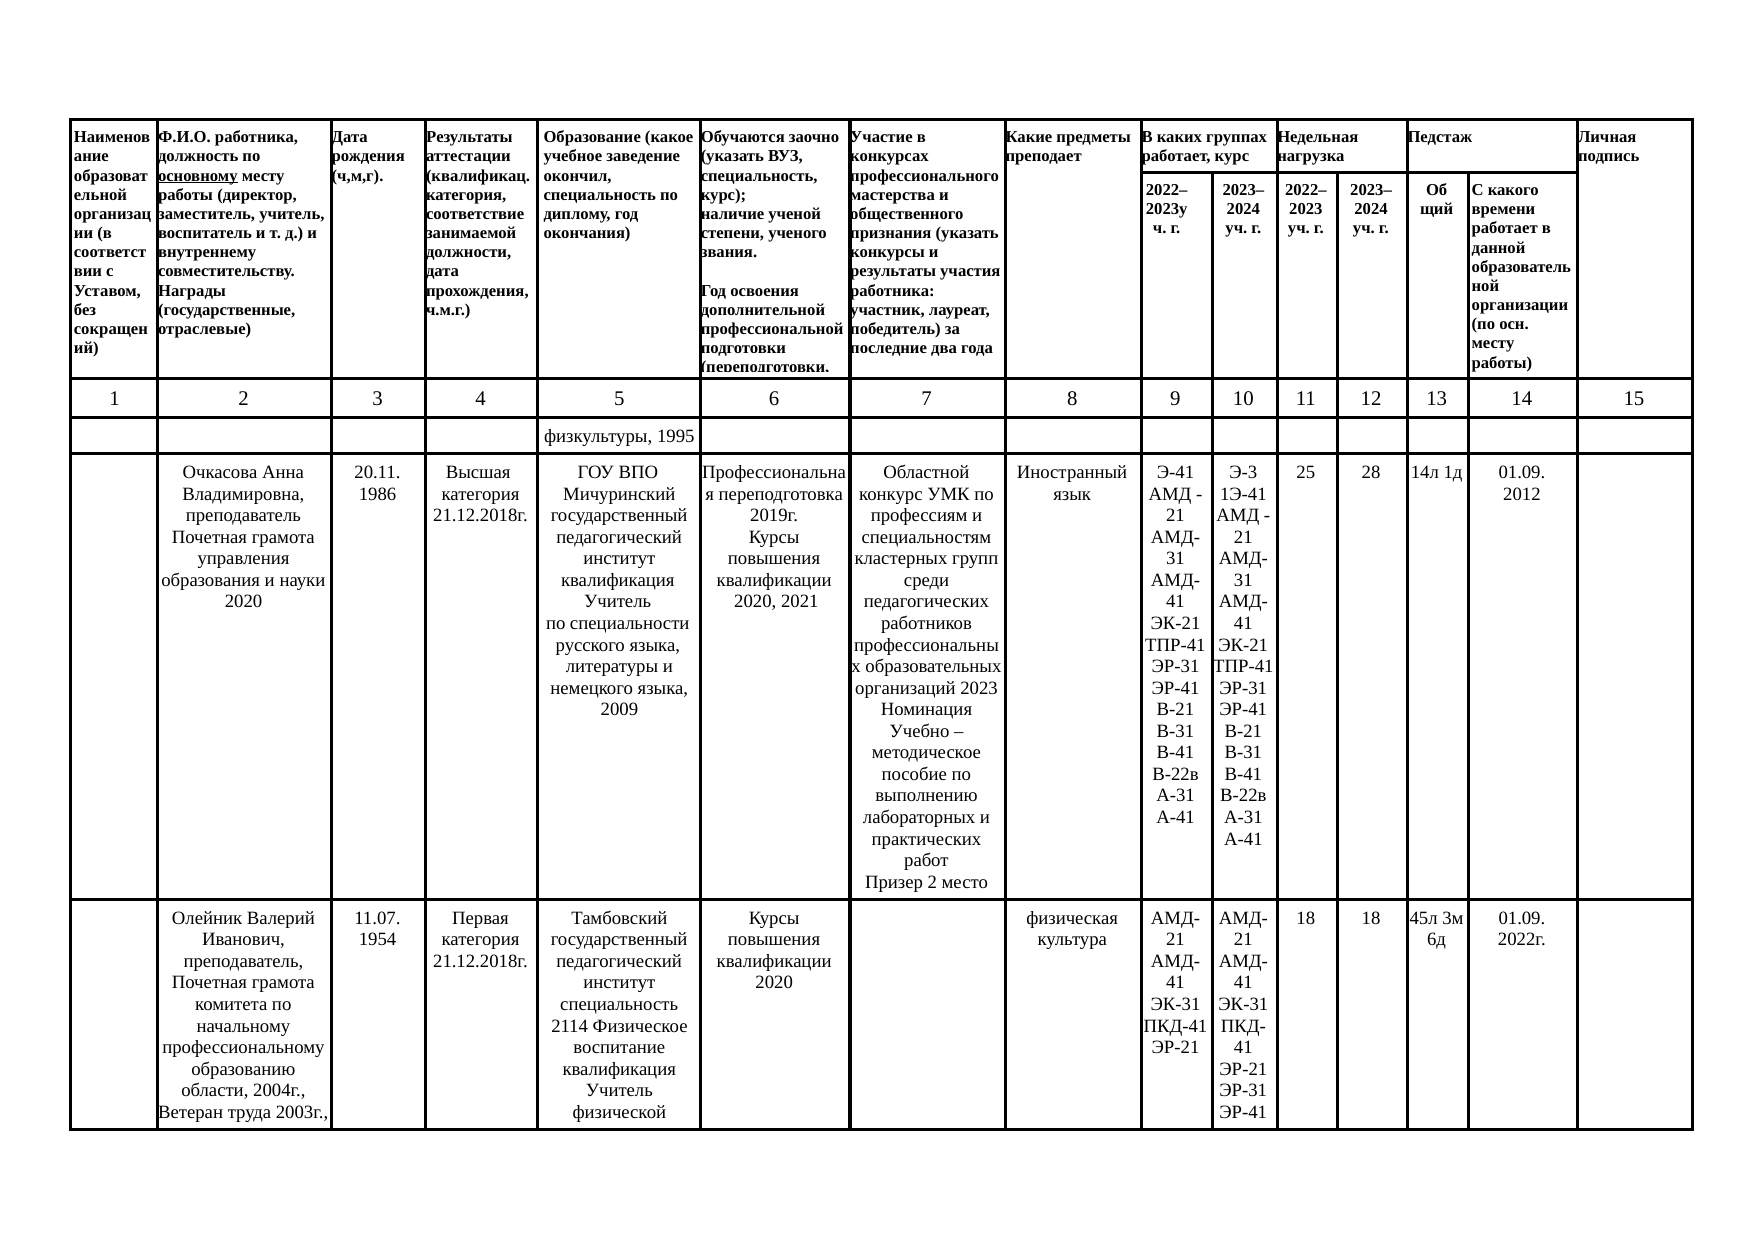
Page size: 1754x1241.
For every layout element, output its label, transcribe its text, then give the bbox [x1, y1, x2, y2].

table_cell С какого времени работает в данной образовательной организации (по осн. месту работы) [1470, 174, 1576, 377]
table_header Дата рождения (ч,м,г). [333, 121, 424, 377]
table_header Ф.И.О. работника, должность по основному месту работы (директор, заместитель, учитель, воспитатель и т. д.) и внутреннему совместительству. Награды (государственные, отраслевые) [159, 121, 330, 377]
table_cell [427, 419, 536, 452]
table_cell 7 [852, 380, 1004, 416]
table_cell [702, 419, 848, 452]
table_cell 3 [333, 380, 424, 416]
table_cell 1 [72, 380, 156, 416]
table_cell Первая категория 21.12.2018г. [427, 901, 536, 1128]
table_cell [159, 419, 330, 452]
table_cell Профессиональная переподготовка 2019г. Курсы повышения квалификации 2020, 2021 [702, 455, 848, 898]
table_cell [1007, 419, 1140, 452]
table_cell Общий [1409, 174, 1467, 377]
table_header Результаты аттестации (квалификац. категория, соответствие занимаемой должности, дата прохождения, ч.м.г.) [427, 121, 536, 377]
table_cell ГОУ ВПО Мичуринский государственный педагогический институт квалификация Учитель по специальности русского языка, литературы и немецкого языка, 2009 [539, 455, 699, 898]
table_header Наименование образовательной организации (в соответствии с Уставом, без сокращений) [72, 121, 156, 377]
table_cell 25 [1279, 455, 1336, 898]
table_cell Иностранный язык [1007, 455, 1140, 898]
table_cell 12 [1339, 380, 1406, 416]
table_cell Курсы повышения квалификации 2020 [702, 901, 848, 1128]
table_cell [1279, 419, 1336, 452]
table_cell 20.11. 1986 [333, 455, 424, 898]
table_cell [1339, 419, 1406, 452]
table_cell физкультуры, 1995 [539, 419, 699, 452]
table_cell 6 [702, 380, 848, 416]
table_cell Олейник Валерий Иванович, преподаватель, Почетная грамота комитета по начальному профессиональному образованию области, 2004г., Ветеран труда 2003г., [159, 901, 330, 1128]
table_cell АМД-21 АМД-41 ЭК-31 ПКД-41 ЭР-21 [1143, 901, 1211, 1128]
table_cell [1579, 455, 1691, 898]
table_cell [1143, 419, 1211, 452]
table_cell физическая культура [1007, 901, 1140, 1128]
table_cell Э-41 АМД -21 АМД-31 АМД-41 ЭК-21 ТПР-41 ЭР-31 ЭР-41 В-21 В-31 В-41 В-22в А-31 А-41 [1143, 455, 1211, 898]
table_header Недельная нагрузка [1279, 121, 1406, 171]
table_header Обучаются заочно (указать ВУЗ, специальность, курс); наличие ученой степени, ученого звания. Год освоения дополнительной профессиональной подготовки (переподготовки, повышения квалификации) [702, 121, 848, 377]
table_cell Областной конкурс УМК по профессиям и специальностям кластерных групп среди педагогических работников профессиональных образовательных организаций 2023 Номинация Учебно – методическое пособие по выполнению лабораторных и практических работ Призер 2 место [852, 455, 1004, 898]
table_header Педстаж [1409, 121, 1576, 171]
table_cell [1214, 419, 1276, 452]
table_cell 9 [1143, 380, 1211, 416]
table_cell 8 [1007, 380, 1140, 416]
table_cell 5 [539, 380, 699, 416]
table_cell 10 [1214, 380, 1276, 416]
table_cell 18 [1339, 901, 1406, 1128]
table_cell [72, 455, 156, 898]
table_cell АМД-21 АМД-41 ЭК-31 ПКД-41 ЭР-21 ЭР-31 ЭР-41 [1214, 901, 1276, 1128]
table_cell [72, 419, 156, 452]
table_cell 14 [1470, 380, 1576, 416]
table_cell 4 [427, 380, 536, 416]
table_cell Очкасова Анна Владимировна, преподаватель Почетная грамота управления образования и науки 2020 [159, 455, 330, 898]
table_cell [1579, 419, 1691, 452]
table_cell [1579, 901, 1691, 1128]
table_cell 14л 1д [1409, 455, 1467, 898]
table_cell 01.09. 2022г. [1470, 901, 1576, 1128]
table_header Участие в конкурсах профессионального мастерства и общественного признания (указать конкурсы и результаты участия работника: участник, лауреат, победитель) за последние два года [852, 121, 1004, 377]
table_cell 45л 3м 6д [1409, 901, 1467, 1128]
table_cell 2022– 2023 уч. г. [1279, 174, 1336, 377]
table_cell [72, 901, 156, 1128]
table_cell Высшая категория 21.12.2018г. [427, 455, 536, 898]
table_header Какие предметы преподает [1007, 121, 1140, 377]
table_cell 11.07. 1954 [333, 901, 424, 1128]
table_cell [333, 419, 424, 452]
table_cell [852, 419, 1004, 452]
table_header В каких группах работает, курс [1143, 121, 1276, 171]
table_header Личная подпись [1579, 121, 1691, 377]
table_cell 01.09. 2012 [1470, 455, 1576, 898]
table_cell [852, 901, 1004, 1128]
table_cell 2022– 2023уч. г. [1143, 174, 1211, 377]
table_header Образование (какое учебное заведение окончил, специальность по диплому, год окончания) [539, 121, 699, 377]
table_cell 2 [159, 380, 330, 416]
table_cell 11 [1279, 380, 1336, 416]
table_cell 18 [1279, 901, 1336, 1128]
table_cell 2023– 2024 уч. г. [1339, 174, 1406, 377]
table_cell Э-3 1Э-41 АМД -21 АМД-31 АМД-41 ЭК-21 ТПР-41 ЭР-31 ЭР-41 В-21 В-31 В-41 В-22в А-31 А-41 [1214, 455, 1276, 898]
table_cell 15 [1579, 380, 1691, 416]
table_cell [1470, 419, 1576, 452]
table_cell Тамбовский государственный педагогический институт специальность 2114 Физическое воспитание квалификация Учитель физической [539, 901, 699, 1128]
table_cell [1409, 419, 1467, 452]
table_cell 28 [1339, 455, 1406, 898]
table_cell 2023– 2024 уч. г. [1214, 174, 1276, 377]
table_cell 13 [1409, 380, 1467, 416]
